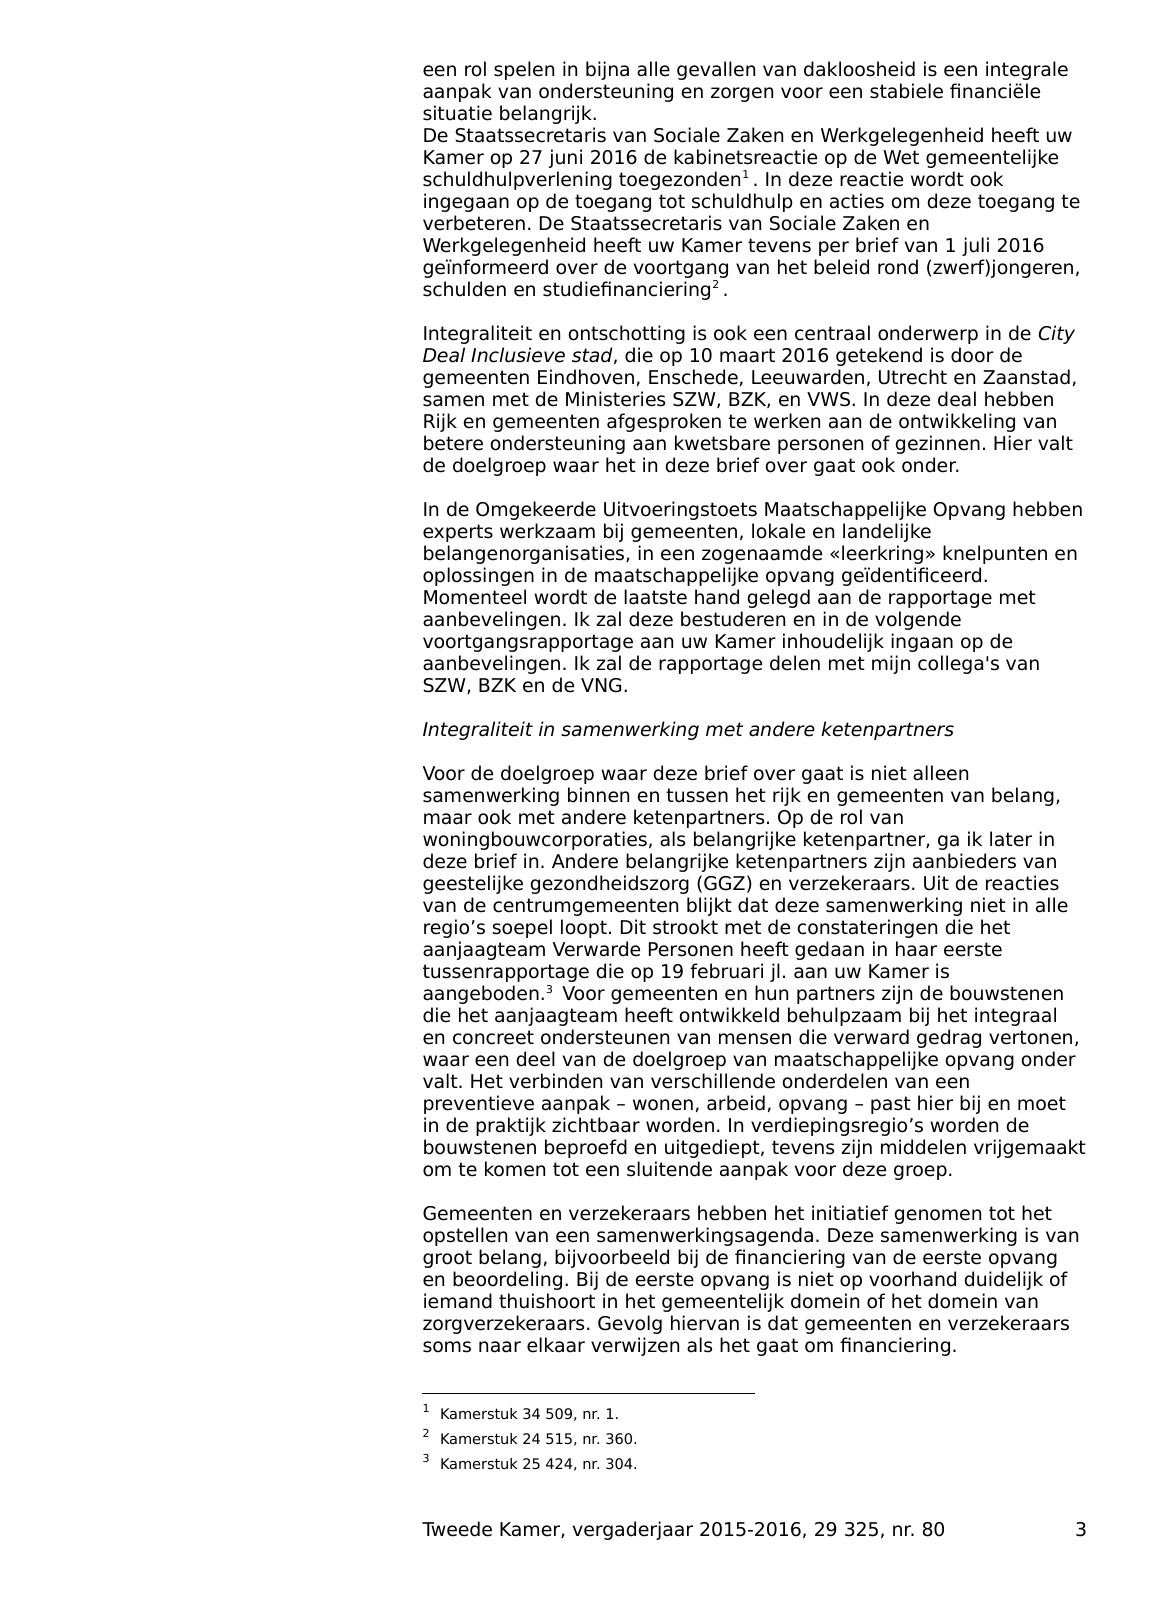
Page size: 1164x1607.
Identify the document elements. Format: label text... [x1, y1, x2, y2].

text In de Omgekeerde Uitvoeringstoets Maatschappelijke Opvang hebben experts werkzaam bij gemeenten, lokale en landelijke belangenorganisaties, in een zogenaamde «leerkring» knelpunten en oplossingen in de maatschappelijke opvang geïdentificeerd. Momenteel wordt de laatste hand gelegd aan de rapportage met aanbevelingen. Ik zal deze bestuderen en in de volgende voortgangsrapportage aan uw Kamer inhoudelijk ingaan op de aanbevelingen. Ik zal de rapportage delen met mijn collega's van SZW, BZK en de VNG. [422, 499, 1087, 697]
text Kamerstuk 34 509, nr. 1. [422, 1402, 1087, 1424]
text Gemeenten en verzekeraars hebben het initiatief genomen tot het opstellen van een samenwerkingsagenda. Deze samenwerking is van groot belang, bijvoorbeeld bij de financiering van de eerste opvang en beoordeling. Bij de eerste opvang is niet op voorhand duidelijk of iemand thuishoort in het gemeentelijk domein of het domein van zorgverzekeraars. Gevolg hiervan is dat gemeenten en verzekeraars soms naar elkaar verwijzen als het gaat om financiering. [422, 1203, 1087, 1357]
text Voor de doelgroep waar deze brief over gaat is niet alleen samenwerking binnen en tussen het rijk en gemeenten van belang, maar ook met andere ketenpartners. Op de rol van woningbouwcorporaties, als belangrijke ketenpartner, ga ik later in deze brief in. Andere belangrijke ketenpartners zijn aanbieders van geestelijke gezondheidszorg (GGZ) en verzekeraars. Uit de reacties van de centrumgemeenten blijkt dat deze samenwerking niet in alle regio’s soepel loopt. Dit strookt met de constateringen die het aanjaagteam Verwarde Personen heeft gedaan in haar eerste tussenrapportage die op 19 februari jl. aan uw Kamer is aangeboden. Voor gemeenten en hun partners zijn de bouwstenen die het aanjaagteam heeft ontwikkeld behulpzaam bij het integraal en concreet ondersteunen van mensen die verward gedrag vertonen, waar een deel van de doelgroep van maatschappelijke opvang onder valt. Het verbinden van verschillende onderdelen van een preventieve aanpak – wonen, arbeid, opvang – past hier bij en moet in de praktijk zichtbaar worden. In verdiepingsregio’s worden de bouwstenen beproefd en uitgediept, tevens zijn middelen vrijgemaakt om te komen tot een sluitende aanpak voor deze groep. [422, 763, 1087, 1181]
text Integraliteit en ontschotting is ook een centraal onderwerp in de City Deal Inclusieve stad, die op 10 maart 2016 getekend is door de gemeenten Eindhoven, Enschede, Leeuwarden, Utrecht en Zaanstad, samen met de Ministeries SZW, BZK, en VWS. In deze deal hebben Rijk en gemeenten afgesproken te werken aan de ontwikkeling van betere ondersteuning aan kwetsbare personen of gezinnen. Hier valt de doelgroep waar het in deze brief over gaat ook onder. [422, 323, 1087, 477]
text Kamerstuk 25 424, nr. 304. [422, 1452, 1087, 1474]
text een rol spelen in bijna alle gevallen van dakloosheid is een integrale aanpak van ondersteuning en zorgen voor een stabiele financiële situatie belangrijk. [422, 59, 1087, 125]
subtitle Integraliteit in samenwerking met andere ketenpartners [422, 719, 1087, 741]
text Kamerstuk 24 515, nr. 360. [422, 1427, 1087, 1449]
text De Staatssecretaris van Sociale Zaken en Werkgelegenheid heeft uw Kamer op 27 juni 2016 de kabinetsreactie op de Wet gemeentelijke schuldhulpverlening toegezonden. In deze reactie wordt ook ingegaan op de toegang tot schuldhulp en acties om deze toegang te verbeteren. De Staatssecretaris van Sociale Zaken en Werkgelegenheid heeft uw Kamer tevens per brief van 1 juli 2016 geïnformeerd over de voortgang van het beleid rond (zwerf)jongeren, schulden en studiefinanciering. [422, 125, 1087, 301]
